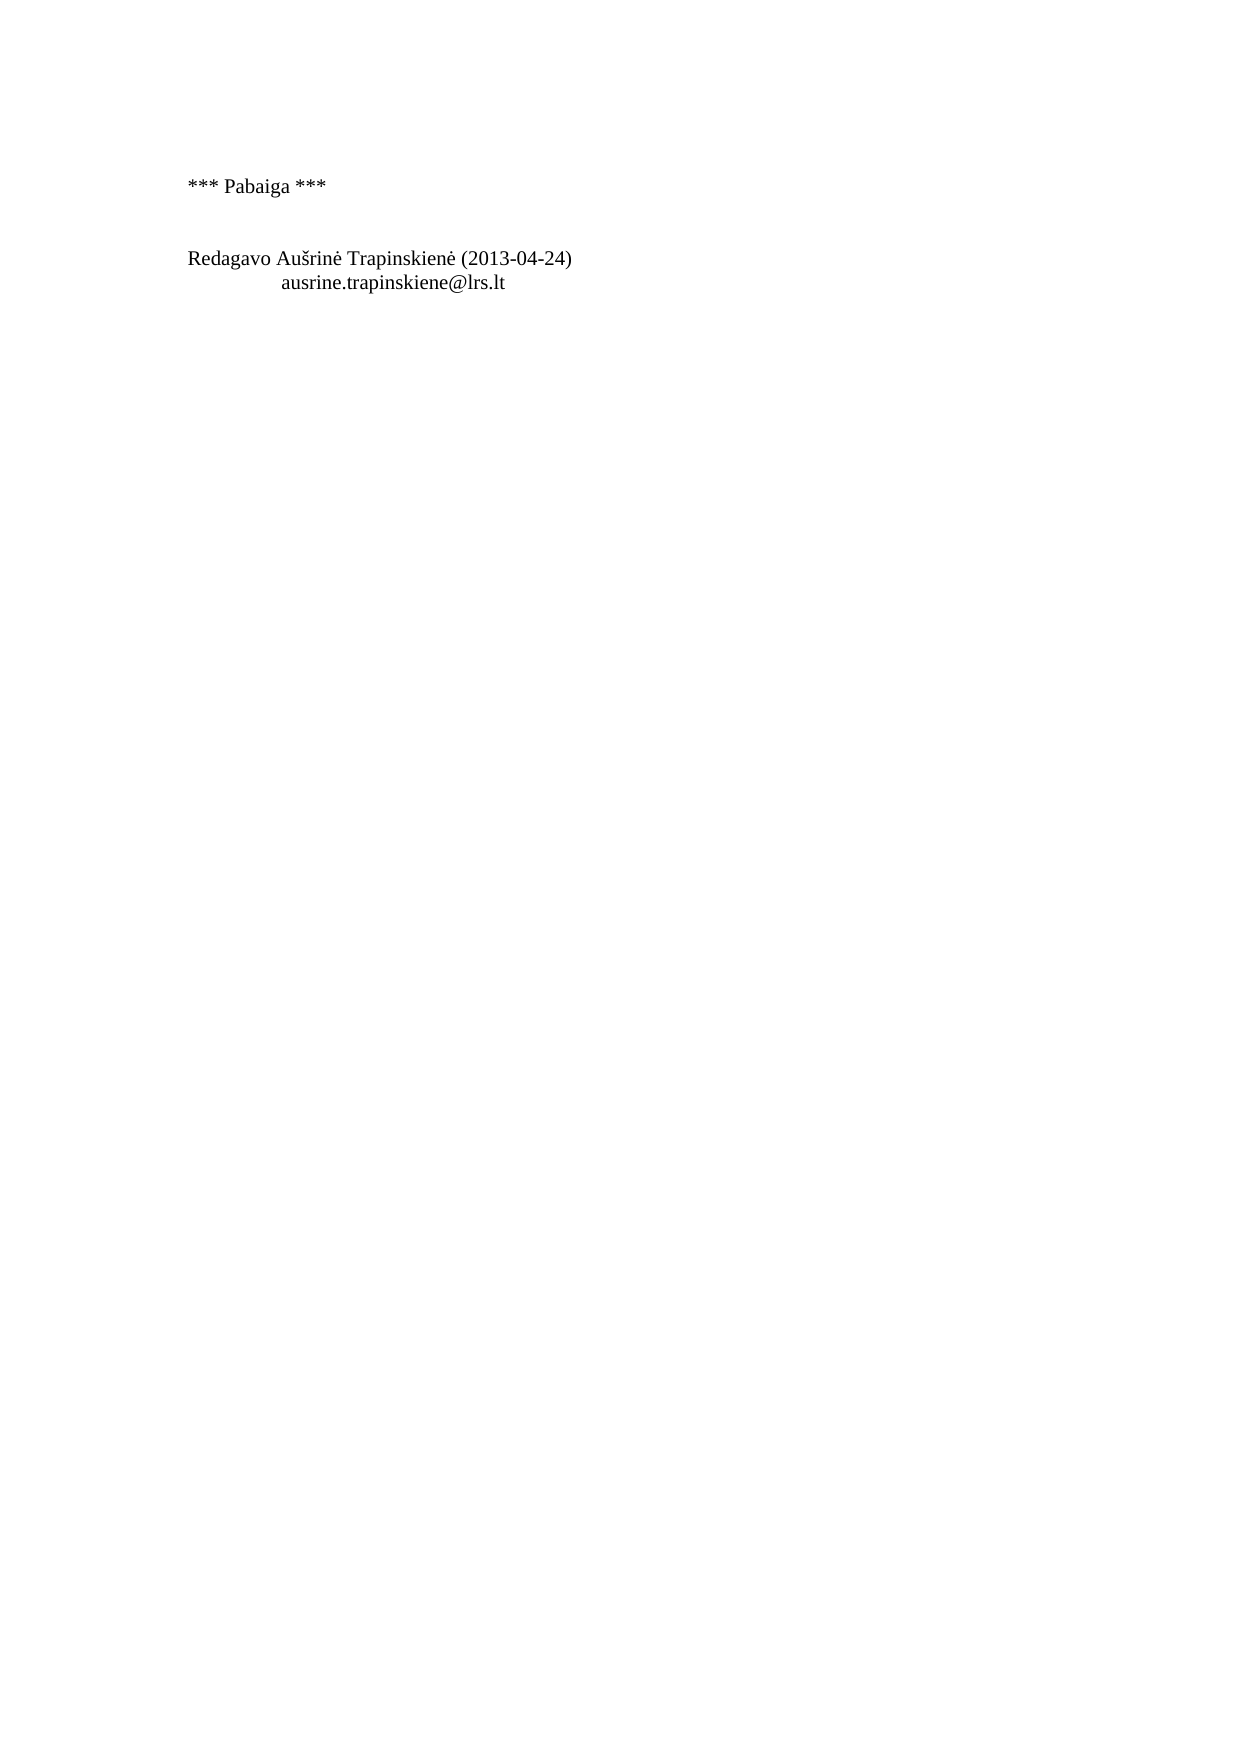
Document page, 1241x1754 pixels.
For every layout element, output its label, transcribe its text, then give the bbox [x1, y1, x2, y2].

text Redagavo Aušrinė Trapinskienė (2013-04-24) [187, 246, 1059, 270]
text ausrine.trapinskiene@lrs.lt [187, 270, 1059, 294]
text *** Pabaiga *** [187, 174, 1059, 198]
